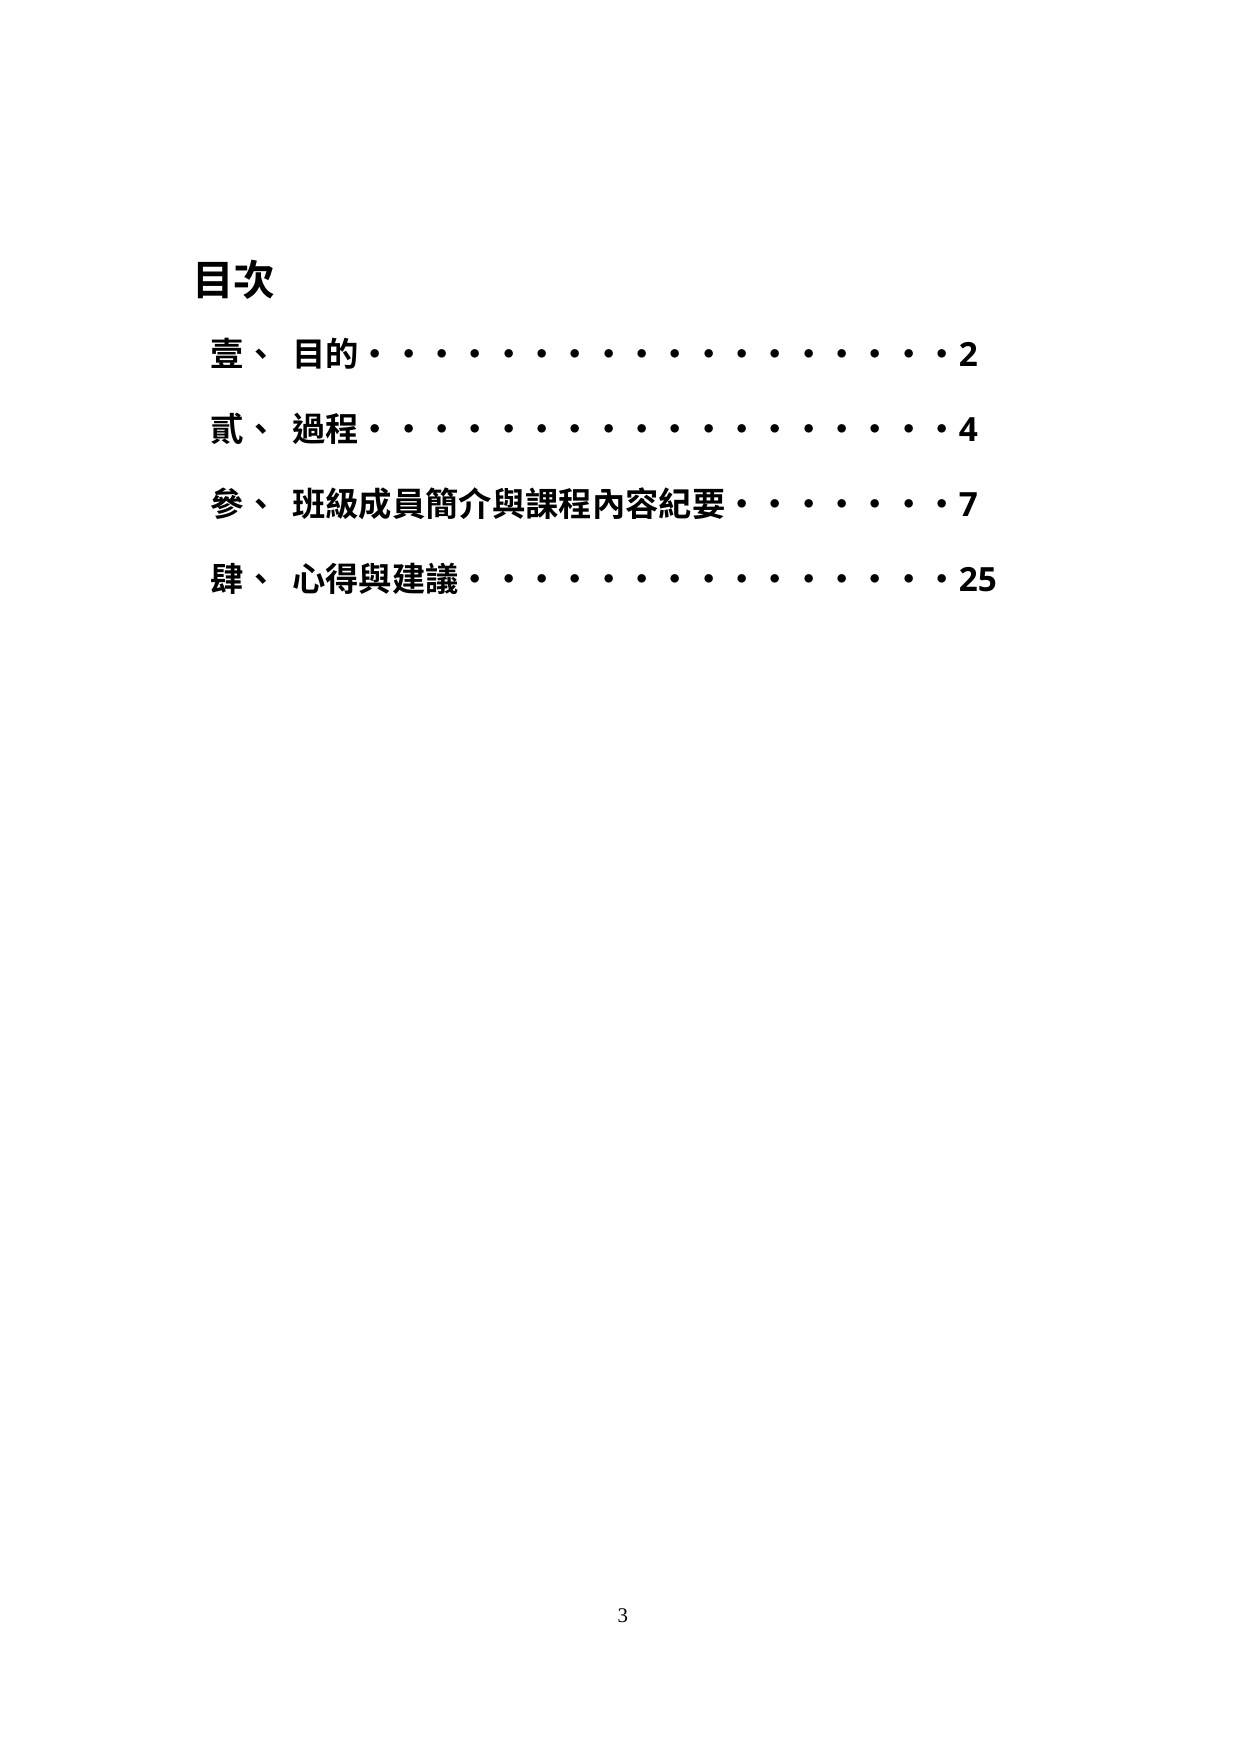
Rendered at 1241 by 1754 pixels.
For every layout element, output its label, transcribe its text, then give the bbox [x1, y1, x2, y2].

list 目的‧‧‧‧‧‧‧‧‧‧‧‧‧‧‧‧‧‧2 [211, 315, 1053, 390]
list 班級成員簡介與課程內容紀要‧‧‧‧‧‧‧7 [211, 465, 1053, 540]
list 過程‧‧‧‧‧‧‧‧‧‧‧‧‧‧‧‧‧‧4 [211, 390, 1053, 465]
list 心得與建議‧‧‧‧‧‧‧‧‧‧‧‧‧‧‧25 [211, 540, 1053, 615]
text 目次 [192, 240, 1053, 315]
